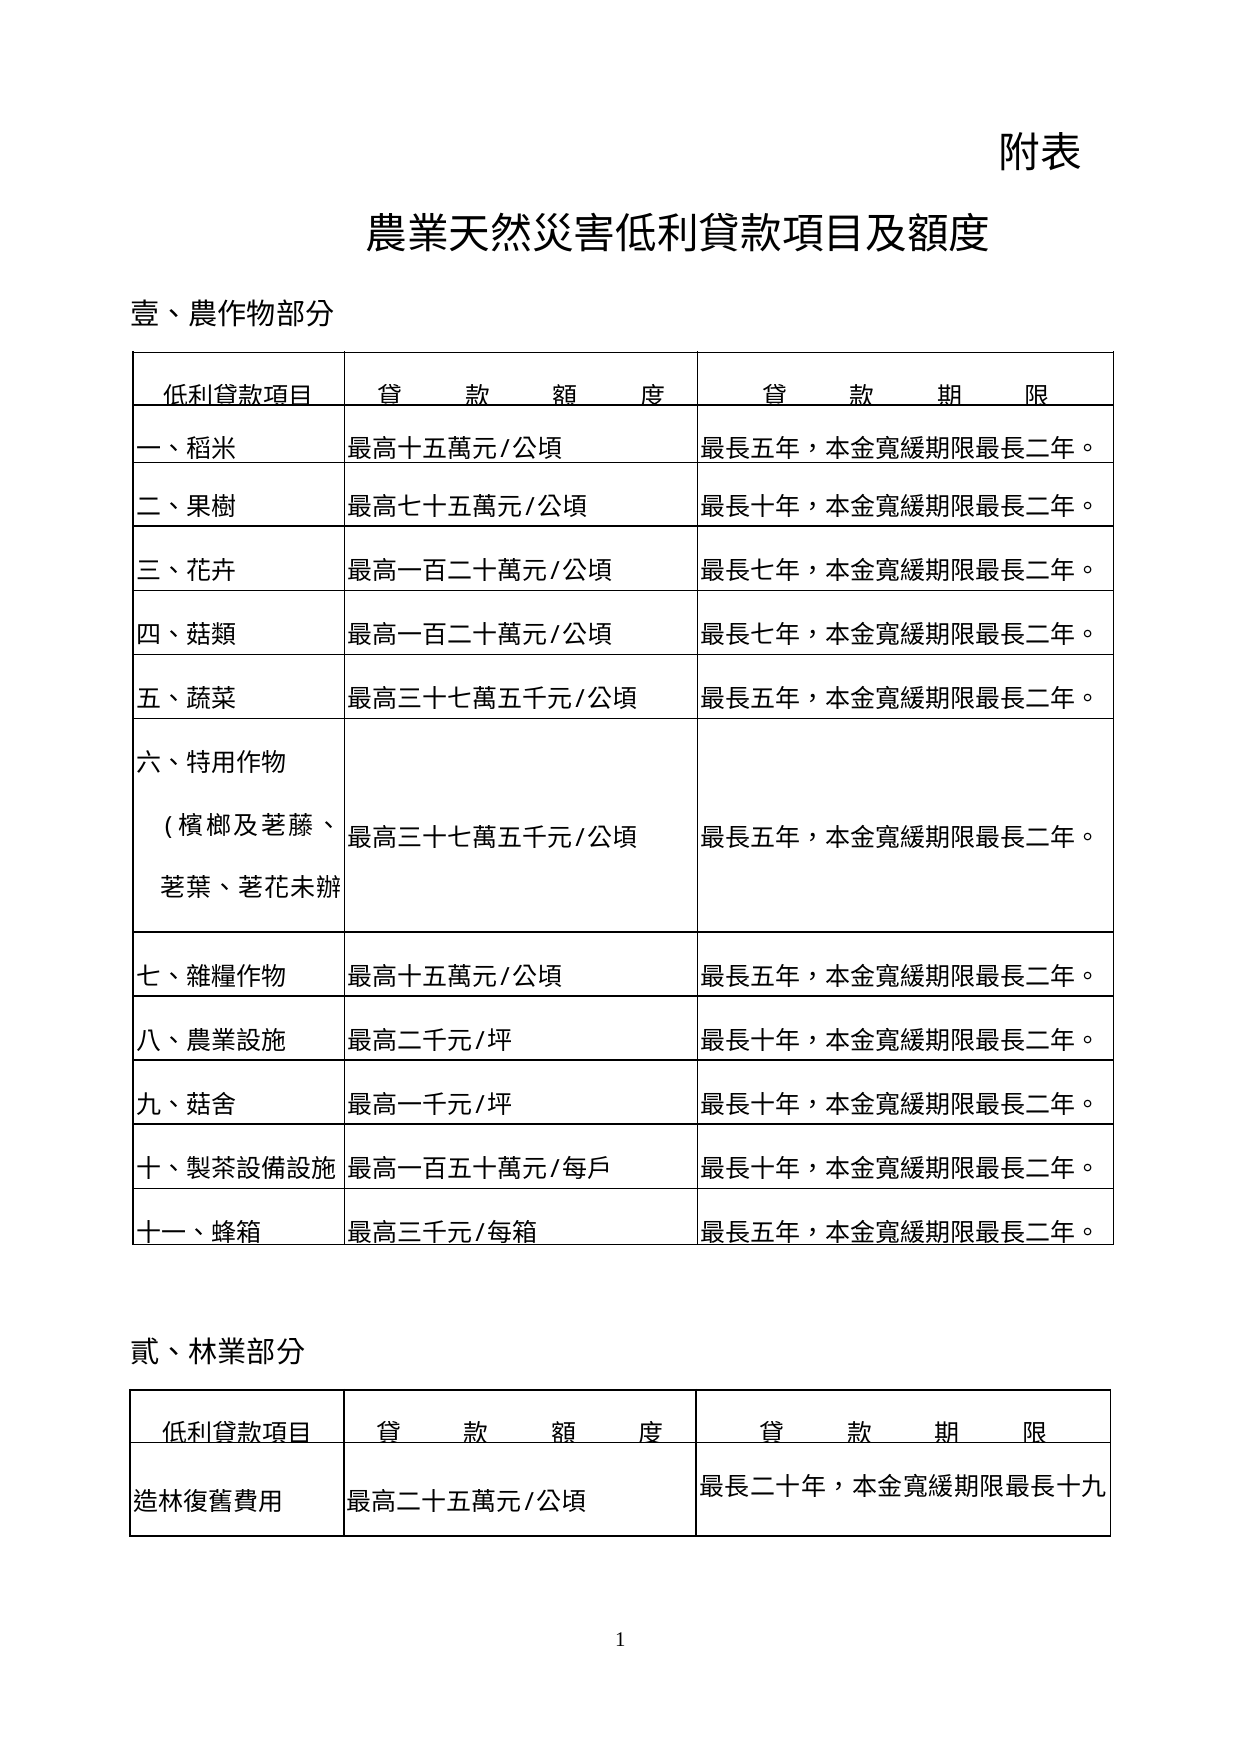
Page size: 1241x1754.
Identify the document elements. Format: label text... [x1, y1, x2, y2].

table_cell 六、特用作物 (檳榔及荖藤、荖葉、荖花未辦妥專案種植登記者，不予申貸) [134, 719, 344, 931]
table_cell 九、菇舍 [134, 1061, 344, 1123]
text 貳、林業部分 [130, 1308, 1110, 1370]
table_cell 最高二十五萬元/公頃 [345, 1443, 695, 1535]
table_cell 最高三十七萬五千元/公頃 [345, 719, 697, 931]
table_cell 最高十五萬元/公頃 [345, 406, 697, 461]
text 農業天然災害低利貸款項目及額度 [130, 189, 1142, 251]
table_header 貸 款 額 度 [345, 353, 697, 404]
table_cell 最高二千元/坪 [345, 997, 697, 1059]
table_cell 二、果樹 [134, 463, 344, 525]
table_cell 七、雜糧作物 [134, 933, 344, 995]
table_cell 三、花卉 [134, 527, 344, 589]
table_cell 最高一千元/坪 [345, 1061, 697, 1123]
table_header 貸 款 額 度 [345, 1391, 695, 1441]
table_cell 最長七年，本金寬緩期限最長二年。 [698, 527, 1113, 589]
table_cell 最高一百二十萬元/公頃 [345, 527, 697, 589]
table_cell 最長十年，本金寬緩期限最長二年。 [698, 997, 1113, 1059]
table_cell 最長五年，本金寬緩期限最長二年。 [698, 933, 1113, 995]
table_cell 最長十年，本金寬緩期限最長二年。 [698, 1125, 1113, 1187]
table_cell 最高三千元/每箱 [345, 1189, 697, 1243]
table_cell 最高十五萬元/公頃 [345, 933, 697, 995]
table_cell 最長十年，本金寬緩期限最長二年。 [698, 463, 1113, 525]
table_cell 八、農業設施 [134, 997, 344, 1059]
table_header 低利貸款項目 [131, 1391, 343, 1441]
table_cell 四、菇類 [134, 591, 344, 653]
table_cell 最長五年，本金寬緩期限最長二年。 [698, 406, 1113, 461]
table_cell 十、製茶設備設施 [134, 1125, 344, 1187]
table_cell 最長二十年，本金寬緩期限最長十九年。 [697, 1443, 1110, 1535]
table_cell 最高一百二十萬元/公頃 [345, 591, 697, 653]
table_cell 最高一百五十萬元/每戶 [345, 1125, 697, 1187]
table_cell 最長五年，本金寬緩期限最長二年。 [698, 1189, 1113, 1243]
table_cell 五、蔬菜 [134, 655, 344, 718]
text 附表 [130, 108, 1142, 170]
table_cell 最長七年，本金寬緩期限最長二年。 [698, 591, 1113, 653]
table_cell 最長五年，本金寬緩期限最長二年。 [698, 719, 1113, 931]
table_cell 造林復舊費用 [131, 1443, 343, 1535]
text 壹、農作物部分 [130, 270, 1110, 333]
table_cell 最長五年，本金寬緩期限最長二年。 [698, 655, 1113, 718]
table_header 低利貸款項目 [134, 353, 344, 404]
table_cell 最高三十七萬五千元/公頃 [345, 655, 697, 718]
table_cell 十一、蜂箱 [134, 1189, 344, 1243]
table_cell 最長十年，本金寬緩期限最長二年。 [698, 1061, 1113, 1123]
table_cell 一、稻米 [134, 406, 344, 461]
table_header 貸 款 期 限 [698, 353, 1113, 404]
table_cell 最高七十五萬元/公頃 [345, 463, 697, 525]
table_header 貸 款 期 限 [697, 1391, 1110, 1441]
